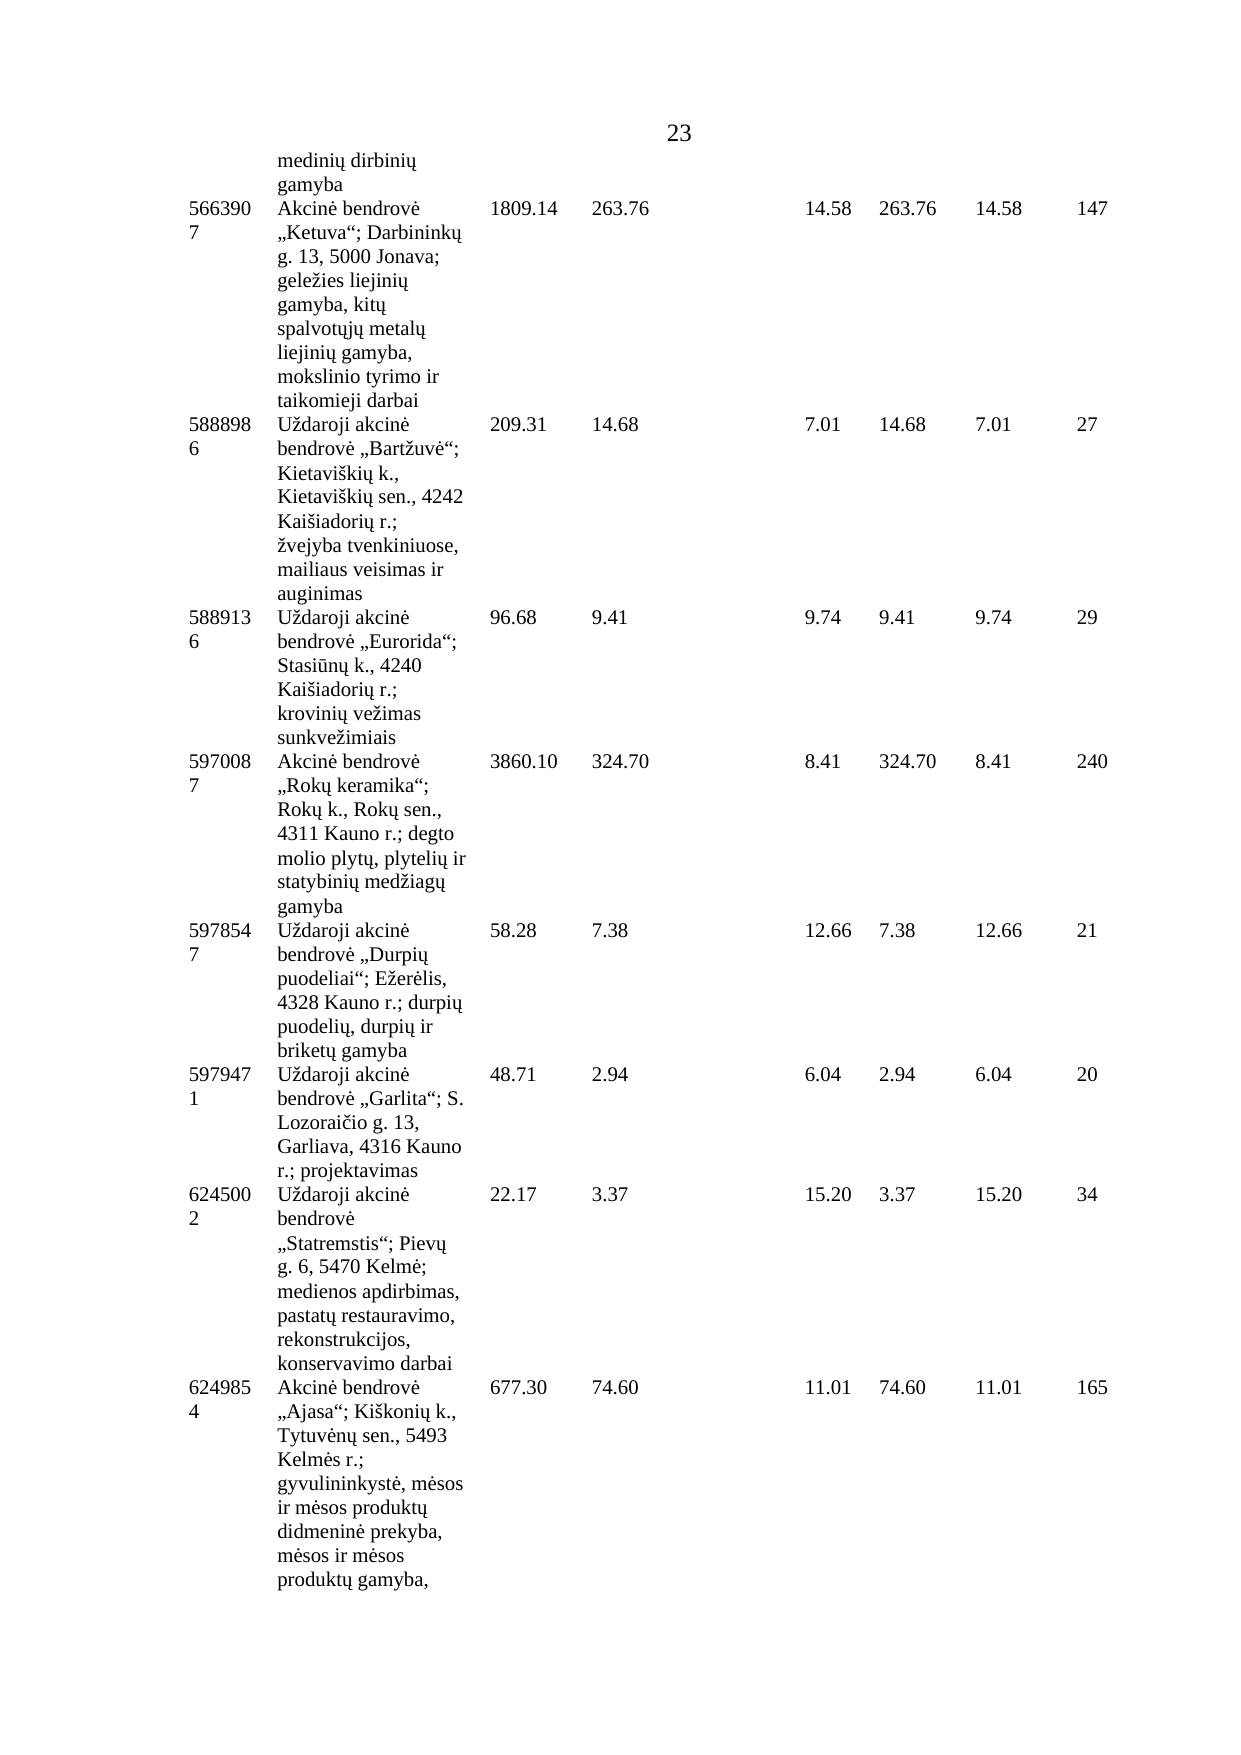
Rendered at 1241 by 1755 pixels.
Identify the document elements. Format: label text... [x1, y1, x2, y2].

table_cell 2.94 [580, 1062, 793, 1182]
table_cell 240 [1065, 749, 1181, 918]
table_cell 9.74 [964, 605, 1065, 749]
table_cell 5889136 [177, 605, 266, 749]
table_cell 74.60 [580, 1375, 793, 1591]
table_cell [479, 148, 580, 196]
table_cell 9.74 [793, 605, 868, 749]
table_cell [964, 148, 1065, 196]
table_cell 12.66 [964, 918, 1065, 1062]
table_cell 15.20 [793, 1182, 868, 1375]
table_cell 263.76 [868, 196, 964, 412]
table_cell 12.66 [793, 918, 868, 1062]
table_cell Akcinė bendrovė „Ketuva“; Darbininkų g. 13, 5000 Jonava; geležies liejinių gamyba, kitų spalvotųjų metalų liejinių gamyba, mokslinio tyrimo ir taikomieji darbai [266, 196, 478, 412]
table_cell 7.38 [868, 918, 964, 1062]
table_cell 58.28 [479, 918, 580, 1062]
table_cell 11.01 [964, 1375, 1065, 1591]
table_cell Uždaroji akcinė bendrovė „Bartžuvė“; Kietaviškių k., Kietaviškių sen., 4242 Kaišiadorių r.; žvejyba tvenkiniuose, mailiaus veisimas ir auginimas [266, 412, 478, 605]
table_cell [868, 148, 964, 196]
table_cell 165 [1065, 1375, 1181, 1591]
table_cell 1809.14 [479, 196, 580, 412]
table_cell 6245002 [177, 1182, 266, 1375]
table_cell 3.37 [868, 1182, 964, 1375]
table_cell 48.71 [479, 1062, 580, 1182]
table_cell 7.01 [793, 412, 868, 605]
table_cell medinių dirbinių gamyba [266, 148, 478, 196]
table_cell 3860.10 [479, 749, 580, 918]
table_cell 96.68 [479, 605, 580, 749]
table_cell 5663907 [177, 196, 266, 412]
table_cell 20 [1065, 1062, 1181, 1182]
table_cell 14.58 [964, 196, 1065, 412]
table_cell 5888986 [177, 412, 266, 605]
table_cell 74.60 [868, 1375, 964, 1591]
table_cell Uždaroji akcinė bendrovė „Eurorida“; Stasiūnų k., 4240 Kaišiadorių r.; krovinių vežimas sunkvežimiais [266, 605, 478, 749]
table_cell 21 [1065, 918, 1181, 1062]
table_cell 14.68 [868, 412, 964, 605]
table_cell 11.01 [793, 1375, 868, 1591]
table_cell 263.76 [580, 196, 793, 412]
table_cell Akcinė bendrovė „Ajasa“; Kiškonių k., Tytuvėnų sen., 5493 Kelmės r.; gyvulininkystė, mėsos ir mėsos produktų didmeninė prekyba, mėsos ir mėsos produktų gamyba, [266, 1375, 478, 1591]
table_cell 15.20 [964, 1182, 1065, 1375]
table_cell [793, 148, 868, 196]
table_cell 7.38 [580, 918, 793, 1062]
table_cell 5979471 [177, 1062, 266, 1182]
table_cell Uždaroji akcinė bendrovė „Statremstis“; Pievų g. 6, 5470 Kelmė; medienos apdirbimas, pastatų restauravimo, rekonstrukcijos, konservavimo darbai [266, 1182, 478, 1375]
table_cell 677.30 [479, 1375, 580, 1591]
table_cell 324.70 [868, 749, 964, 918]
table_cell 5978547 [177, 918, 266, 1062]
table_cell [580, 148, 793, 196]
table_cell [177, 148, 266, 196]
table_cell Uždaroji akcinė bendrovė „Garlita“; S. Lozoraičio g. 13, Garliava, 4316 Kauno r.; projektavimas [266, 1062, 478, 1182]
table_cell 2.94 [868, 1062, 964, 1182]
table_cell Uždaroji akcinė bendrovė „Durpių puodeliai“; Ežerėlis, 4328 Kauno r.; durpių puodelių, durpių ir briketų gamyba [266, 918, 478, 1062]
table_cell 209.31 [479, 412, 580, 605]
table_cell 6249854 [177, 1375, 266, 1591]
table_cell 9.41 [868, 605, 964, 749]
table_cell 14.68 [580, 412, 793, 605]
table_cell 22.17 [479, 1182, 580, 1375]
table_cell 147 [1065, 196, 1181, 412]
table_cell 34 [1065, 1182, 1181, 1375]
table_cell 3.37 [580, 1182, 793, 1375]
table_cell 29 [1065, 605, 1181, 749]
table_cell 6.04 [964, 1062, 1065, 1182]
table_cell 6.04 [793, 1062, 868, 1182]
table_cell Akcinė bendrovė „Rokų keramika“; Rokų k., Rokų sen., 4311 Kauno r.; degto molio plytų, plytelių ir statybinių medžiagų gamyba [266, 749, 478, 918]
table_cell 27 [1065, 412, 1181, 605]
table_cell 8.41 [793, 749, 868, 918]
table_cell 324.70 [580, 749, 793, 918]
table_cell [1065, 148, 1181, 196]
table_cell 7.01 [964, 412, 1065, 605]
table_cell 14.58 [793, 196, 868, 412]
table_cell 8.41 [964, 749, 1065, 918]
table_cell 9.41 [580, 605, 793, 749]
table_cell 5970087 [177, 749, 266, 918]
